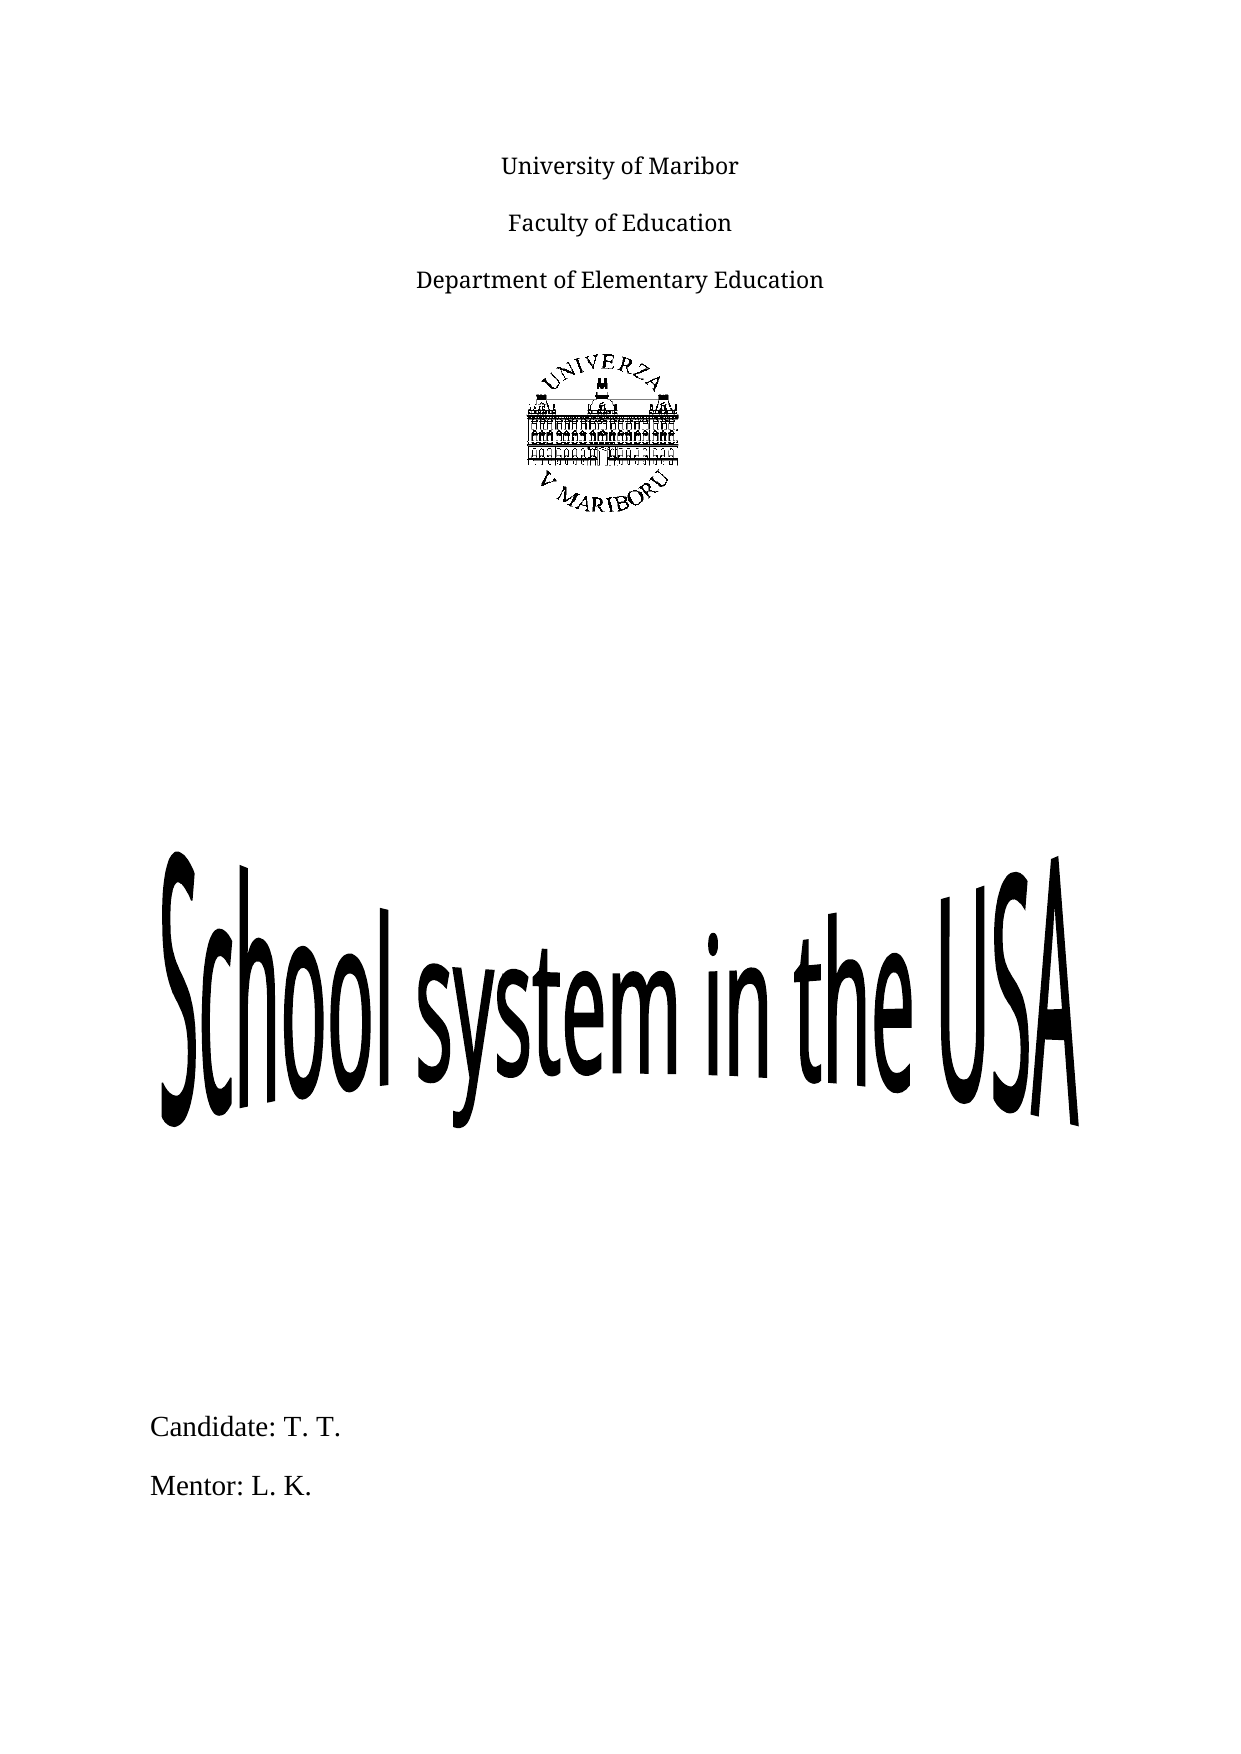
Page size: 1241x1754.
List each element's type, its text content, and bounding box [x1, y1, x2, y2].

text Candidate: T. T. [150, 1409, 1090, 1442]
text Department of Elementary Education [150, 263, 1090, 295]
text Faculty of Education [150, 207, 1090, 238]
text University of Maribor [150, 150, 1090, 181]
text Mentor: L. K. [150, 1468, 1090, 1502]
picture [526, 354, 679, 512]
